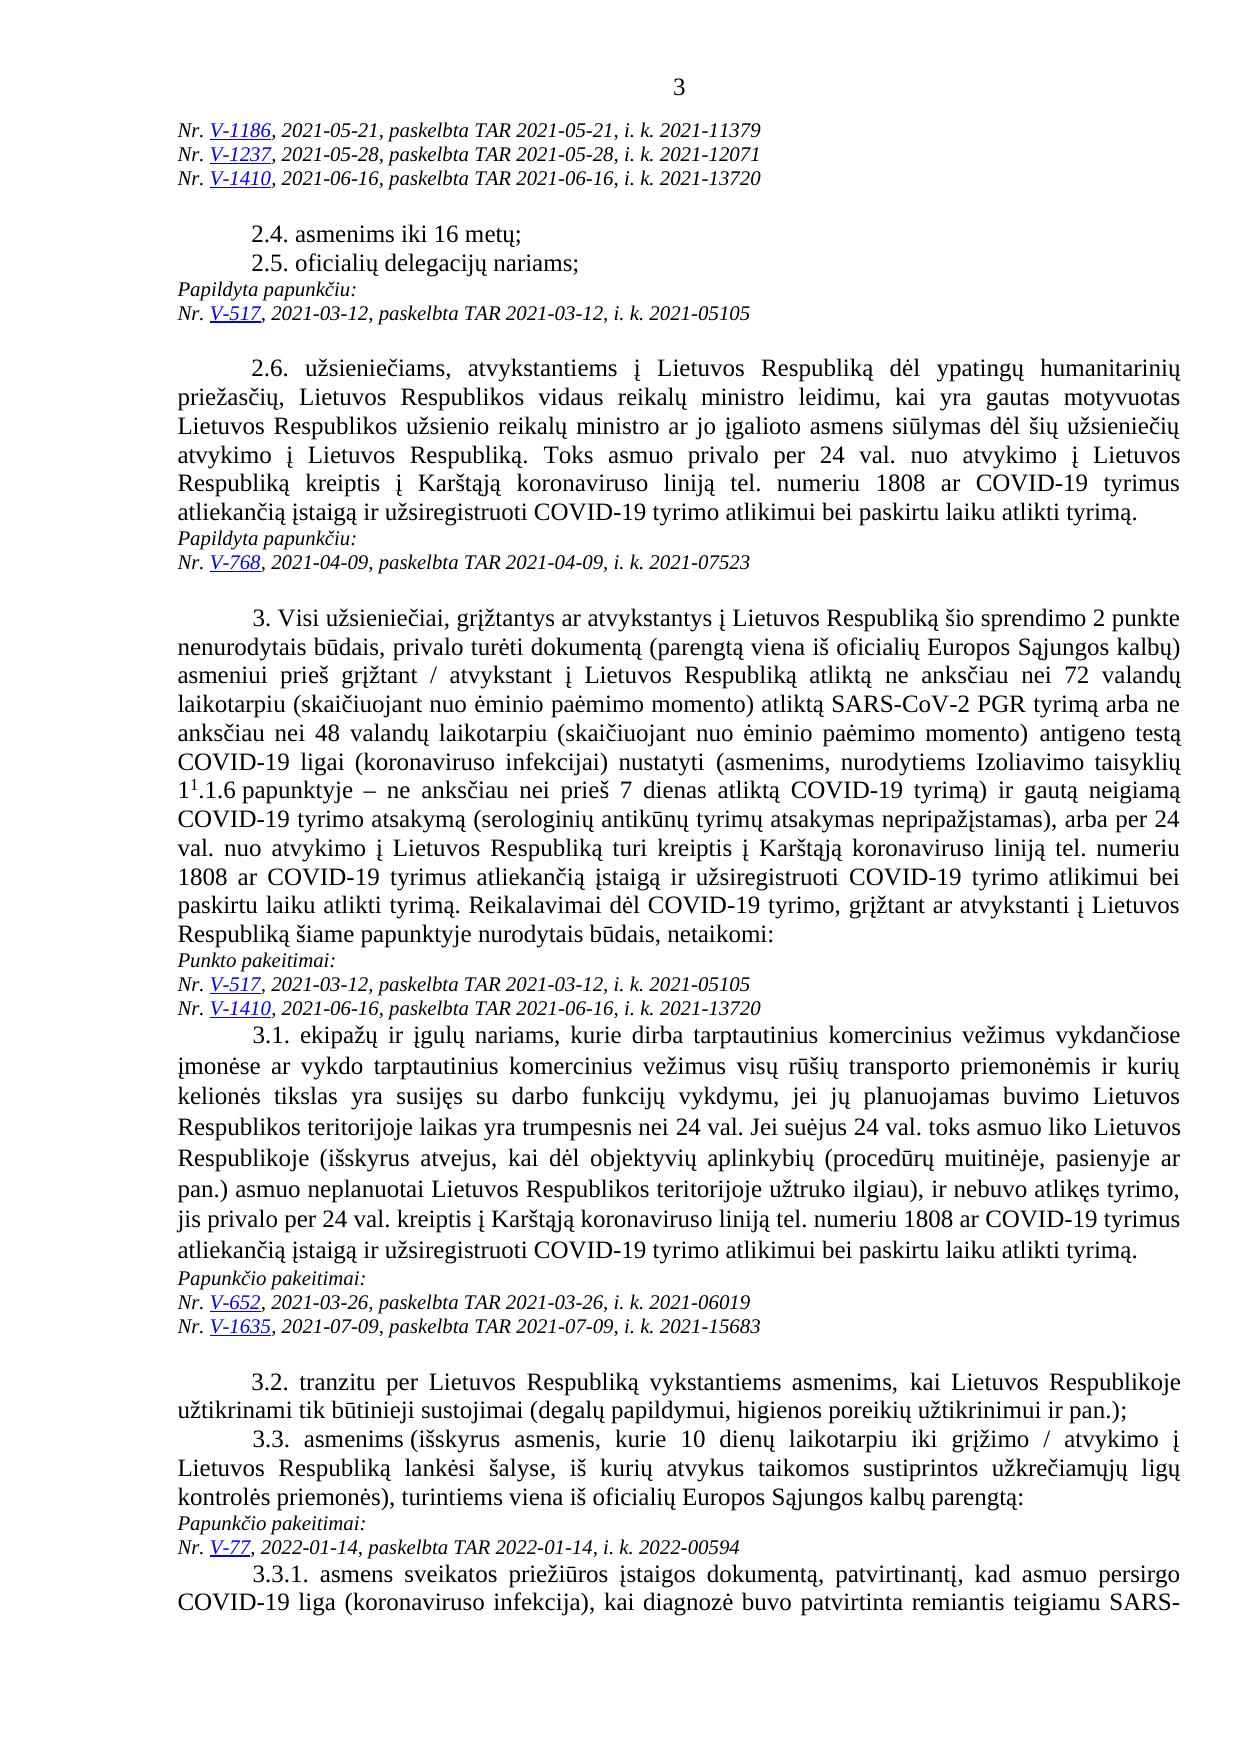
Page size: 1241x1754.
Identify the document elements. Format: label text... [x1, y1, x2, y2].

text Nr. V-1186, 2021-05-21, paskelbta TAR 2021-05-21, i. k. 2021-11379 [177, 118, 1181, 142]
text 3.3.1. asmens sveikatos priežiūros įstaigos dokumentą, patvirtinantį, kad asmuo persirgo COVID-19 liga (koronaviruso infekcija), kai diagnozė buvo patvirtinta remiantis teigiamu SARS- [177, 1559, 1181, 1616]
text Nr. V-517, 2021-03-12, paskelbta TAR 2021-03-12, i. k. 2021-05105 [177, 972, 1181, 996]
text 3. Visi užsieniečiai, grįžtantys ar atvykstantys į Lietuvos Respubliką šio sprendimo 2 punkte nenurodytais būdais, privalo turėti dokumentą (parengtą viena iš oficialių Europos Sąjungos kalbų) asmeniui prieš grįžtant / atvykstant į Lietuvos Respubliką atliktą ne anksčiau nei 72 valandų laikotarpiu (skaičiuojant nuo ėminio paėmimo momento) atliktą SARS-CoV-2 PGR tyrimą arba ne anksčiau nei 48 valandų laikotarpiu (skaičiuojant nuo ėminio paėmimo momento) antigeno testą COVID-19 ligai (koronaviruso infekcijai) nustatyti (asmenims, nurodytiems Izoliavimo taisyklių 11.1.6 papunktyje – ne anksčiau nei prieš 7 dienas atliktą COVID-19 tyrimą) ir gautą neigiamą COVID-19 tyrimo atsakymą (serologinių antikūnų tyrimų atsakymas nepripažįstamas), arba per 24 val. nuo atvykimo į Lietuvos Respubliką turi kreiptis į Karštąją koronaviruso liniją tel. numeriu 1808 ar COVID-19 tyrimus atliekančią įstaigą ir užsiregistruoti COVID-19 tyrimo atlikimui bei paskirtu laiku atlikti tyrimą. Reikalavimai dėl COVID-19 tyrimo, grįžtant ar atvykstanti į Lietuvos Respubliką šiame papunktyje nurodytais būdais, netaikomi: [177, 603, 1181, 948]
text Nr. V-77, 2022-01-14, paskelbta TAR 2022-01-14, i. k. 2022-00594 [177, 1534, 1181, 1559]
text 2.6. užsieniečiams, atvykstantiems į Lietuvos Respubliką dėl ypatingų humanitarinių priežasčių, Lietuvos Respublikos vidaus reikalų ministro leidimu, kai yra gautas motyvuotas Lietuvos Respublikos užsienio reikalų ministro ar jo įgalioto asmens siūlymas dėl šių užsieniečių atvykimo į Lietuvos Respubliką. Toks asmuo privalo per 24 val. nuo atvykimo į Lietuvos Respubliką kreiptis į Karštąją koronaviruso liniją tel. numeriu 1808 ar COVID-19 tyrimus atliekančią įstaigą ir užsiregistruoti COVID-19 tyrimo atlikimui bei paskirtu laiku atlikti tyrimą. [177, 353, 1181, 526]
text 3.3. asmenims (išskyrus asmenis, kurie 10 dienų laikotarpiu iki grįžimo / atvykimo į Lietuvos Respubliką lankėsi šalyse, iš kurių atvykus taikomos sustiprintos užkrečiamųjų ligų kontrolės priemonės), turintiems viena iš oficialių Europos Sąjungos kalbų parengtą: [177, 1424, 1181, 1511]
text Papildyta papunkčiu: [177, 526, 1181, 550]
text 2.5. oficialių delegacijų nariams; [177, 248, 1181, 277]
text Papildyta papunkčiu: [177, 277, 1181, 301]
text Nr. V-1410, 2021-06-16, paskelbta TAR 2021-06-16, i. k. 2021-13720 [177, 996, 1181, 1020]
text 2.4. asmenims iki 16 metų; [177, 219, 1181, 248]
text Punkto pakeitimai: [177, 948, 1181, 972]
text Nr. V-1410, 2021-06-16, paskelbta TAR 2021-06-16, i. k. 2021-13720 [177, 166, 1181, 190]
text Nr. V-1635, 2021-07-09, paskelbta TAR 2021-07-09, i. k. 2021-15683 [177, 1314, 1181, 1338]
text Nr. V-1237, 2021-05-28, paskelbta TAR 2021-05-28, i. k. 2021-12071 [177, 142, 1181, 166]
text 3.2. tranzitu per Lietuvos Respubliką vykstantiems asmenims, kai Lietuvos Respublikoje užtikrinami tik būtinieji sustojimai (degalų papildymui, higienos poreikių užtikrinimui ir pan.); [177, 1367, 1181, 1424]
text Nr. V-517, 2021-03-12, paskelbta TAR 2021-03-12, i. k. 2021-05105 [177, 301, 1181, 325]
text 3.1. ekipažų ir įgulų nariams, kurie dirba tarptautinius komercinius vežimus vykdančiose įmonėse ar vykdo tarptautinius komercinius vežimus visų rūšių transporto priemonėmis ir kurių kelionės tikslas yra susijęs su darbo funkcijų vykdymu, jei jų planuojamas buvimo Lietuvos Respublikos teritorijoje laikas yra trumpesnis nei 24 val. Jei suėjus 24 val. toks asmuo liko Lietuvos Respublikoje (išskyrus atvejus, kai dėl objektyvių aplinkybių (procedūrų muitinėje, pasienyje ar pan.) asmuo neplanuotai Lietuvos Respublikos teritorijoje užtruko ilgiau), ir nebuvo atlikęs tyrimo, jis privalo per 24 val. kreiptis į Karštąją koronaviruso liniją tel. numeriu 1808 ar COVID-19 tyrimus atliekančią įstaigą ir užsiregistruoti COVID-19 tyrimo atlikimui bei paskirtu laiku atlikti tyrimą. [177, 1020, 1181, 1264]
text Nr. V-768, 2021-04-09, paskelbta TAR 2021-04-09, i. k. 2021-07523 [177, 550, 1181, 574]
text Papunkčio pakeitimai: [177, 1511, 1181, 1534]
text Papunkčio pakeitimai: [177, 1266, 1181, 1290]
text Nr. V-652, 2021-03-26, paskelbta TAR 2021-03-26, i. k. 2021-06019 [177, 1290, 1181, 1314]
